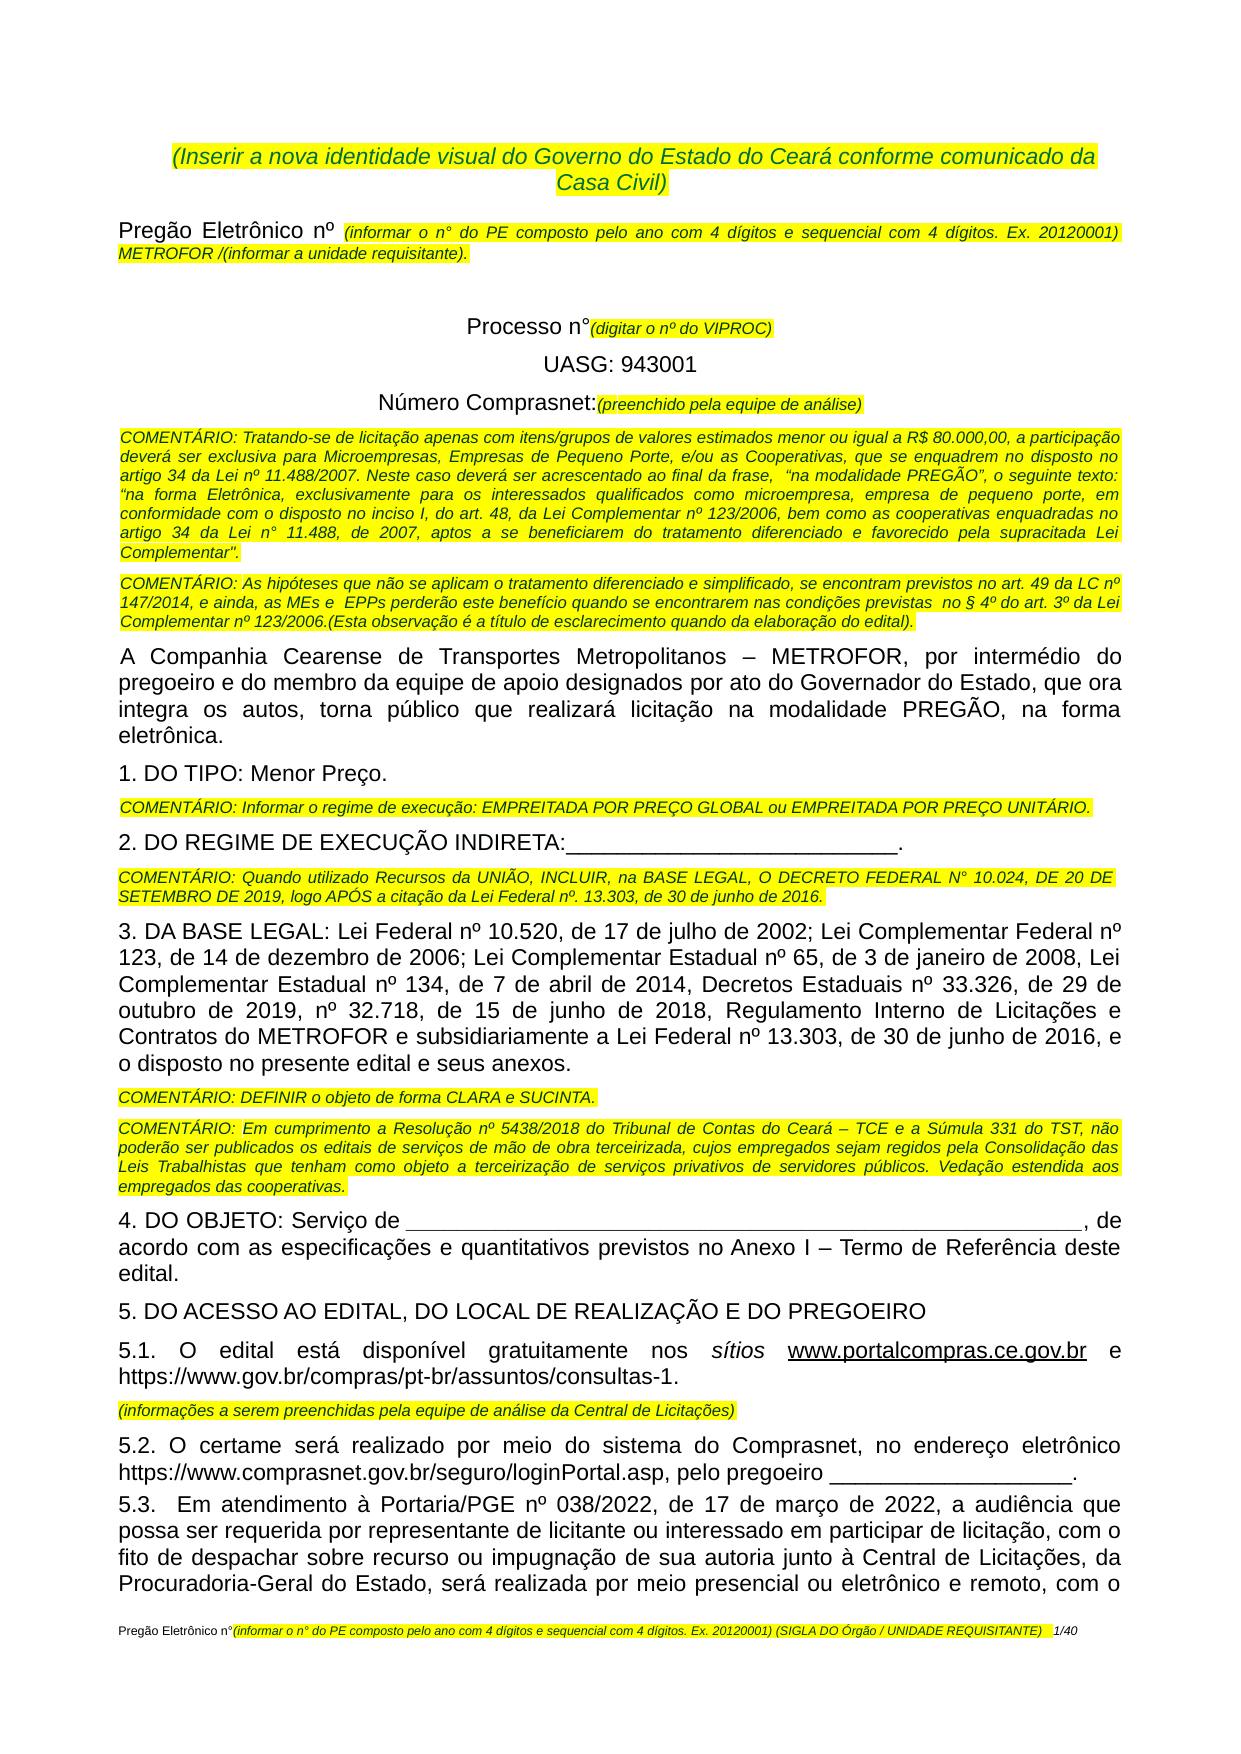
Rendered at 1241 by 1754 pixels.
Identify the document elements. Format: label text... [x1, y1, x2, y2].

text UASG: 943001 [118, 351, 1122, 377]
text 1. DO TIPO: Menor Preço. [118, 760, 1122, 786]
text 5.1. O edital está disponível gratuitamente nos sítios www.portalcompras.ce.gov.br e https://www.gov.br/compras/pt-br/assuntos/consultas-1. [118, 1337, 1122, 1389]
text A Companhia Cearense de Transportes Metropolitanos – metrofor, por intermédio do pregoeiro e do membro da equipe de apoio designados por ato do Governador do Estado, que ora integra os autos, torna público que realizará licitação na modalidade PREGÃO, na forma eletrônica. [118, 643, 1122, 748]
text 4. DO OBJETO: Serviço de _____________________________________________________, de acordo com as especificações e quantitativos previstos no Anexo I – Termo de Referência deste edital. [118, 1207, 1122, 1286]
text COMENTÁRIO: Tratando-se de licitação apenas com itens/grupos de valores estimados menor ou igual a R$ 80.000,00, a participação deverá ser exclusiva para Microempresas, Empresas de Pequeno Porte, e/ou as Cooperativas, que se enquadrem no disposto no artigo 34 da Lei nº 11.488/2007. Neste caso deverá ser acrescentado ao final da frase, “na modalidade PREGÃO”, o seguinte texto: “na forma Eletrônica, exclusivamente para os interessados qualificados como microempresa, empresa de pequeno porte, em conformidade com o disposto no inciso I, do art. 48, da Lei Complementar nº 123/2006, bem como as cooperativas enquadradas no artigo 34 da Lei n° 11.488, de 2007, aptos a se beneficiarem do tratamento diferenciado e favorecido pela supracitada Lei Complementar". [120, 427, 1122, 562]
text 5.2. O certame será realizado por meio do sistema do Comprasnet, no endereço eletrônico https://www.comprasnet.gov.br/seguro/loginPortal.asp, pelo pregoeiro ___________________. [118, 1432, 1122, 1485]
text Pregão Eletrônico nº (informar o n° do PE composto pelo ano com 4 dígitos e sequencial com 4 dígitos. Ex. 20120001) METROFOR /(informar a unidade requisitante). [118, 217, 1122, 263]
text 3. DA BASE LEGAL: Lei Federal nº 10.520, de 17 de julho de 2002; Lei Complementar Federal nº 123, de 14 de dezembro de 2006; Lei Complementar Estadual nº 65, de 3 de janeiro de 2008, Lei Complementar Estadual nº 134, de 7 de abril de 2014, Decretos Estaduais nº 33.326, de 29 de outubro de 2019, nº 32.718, de 15 de junho de 2018, Regulamento Interno de Licitações e Contratos do METROFOR e subsidiariamente a Lei Federal nº 13.303, de 30 de junho de 2016, e o disposto no presente edital e seus anexos. [118, 918, 1122, 1076]
text COMENTÁRIO: DEFINIR o objeto de forma CLARA e SUCINTA. [118, 1088, 1122, 1107]
text Processo n°(digitar o nº do VIPROC) [118, 313, 1122, 339]
text COMENTÁRIO: Informar o regime de execução: EMPREITADA POR PREÇO GLOBAL ou EMPREITADA POR PREÇO UNITÁRIO. [119, 798, 1122, 817]
text Número Comprasnet:(preenchido pela equipe de análise) [119, 389, 1122, 416]
text COMENTÁRIO: Em cumprimento a Resolução nº 5438/2018 do Tribunal de Contas do Ceará – TCE e a Súmula 331 do TST, não poderão ser publicados os editais de serviços de mão de obra terceirizada, cujos empregados sejam regidos pela Consolidação das Leis Trabalhistas que tenham como objeto a terceirização de serviços privativos de servidores públicos. Vedação estendida aos empregados das cooperativas. [118, 1119, 1122, 1196]
text 5.3. Em atendimento à Portaria/PGE nº 038/2022, de 17 de março de 2022, a audiência que possa ser requerida por representante de licitante ou interessado em participar de licitação, com o fito de despachar sobre recurso ou impugnação de sua autoria junto à Central de Licitações, da Procuradoria-Geral do Estado, será realizada por meio presencial ou eletrônico e remoto, com o [118, 1491, 1122, 1596]
text 5. DO ACESSO AO EDITAL, DO LOCAL DE REALIZAÇÃO E DO PREGOEIRO [118, 1298, 1122, 1325]
text COMENTÁRIO: As hipóteses que não se aplicam o tratamento diferenciado e simplificado, se encontram previstos no art. 49 da LC nº 147/2014, e ainda, as MEs e EPPs perderão este benefício quando se encontrarem nas condições previstas no § 4º do art. 3º da Lei Complementar nº 123/2006.(Esta observação é a título de esclarecimento quando da elaboração do edital). [120, 573, 1122, 631]
text COMENTÁRIO: Quando utilizado Recursos da UNIÃO, INCLUIR, na BASE LEGAL, O DECRETO FEDERAL N° 10.024, DE 20 DE SETEMBRO DE 2019, logo APÓS a citação da Lei Federal nº. 13.303, de 30 de junho de 2016. [118, 868, 1116, 906]
text (informações a serem preenchidas pela equipe de análise da Central de Licitações) [118, 1401, 1122, 1420]
text 2. DO REGIME DE EXECUÇÃO INDIRETA:__________________________. [118, 829, 1122, 856]
